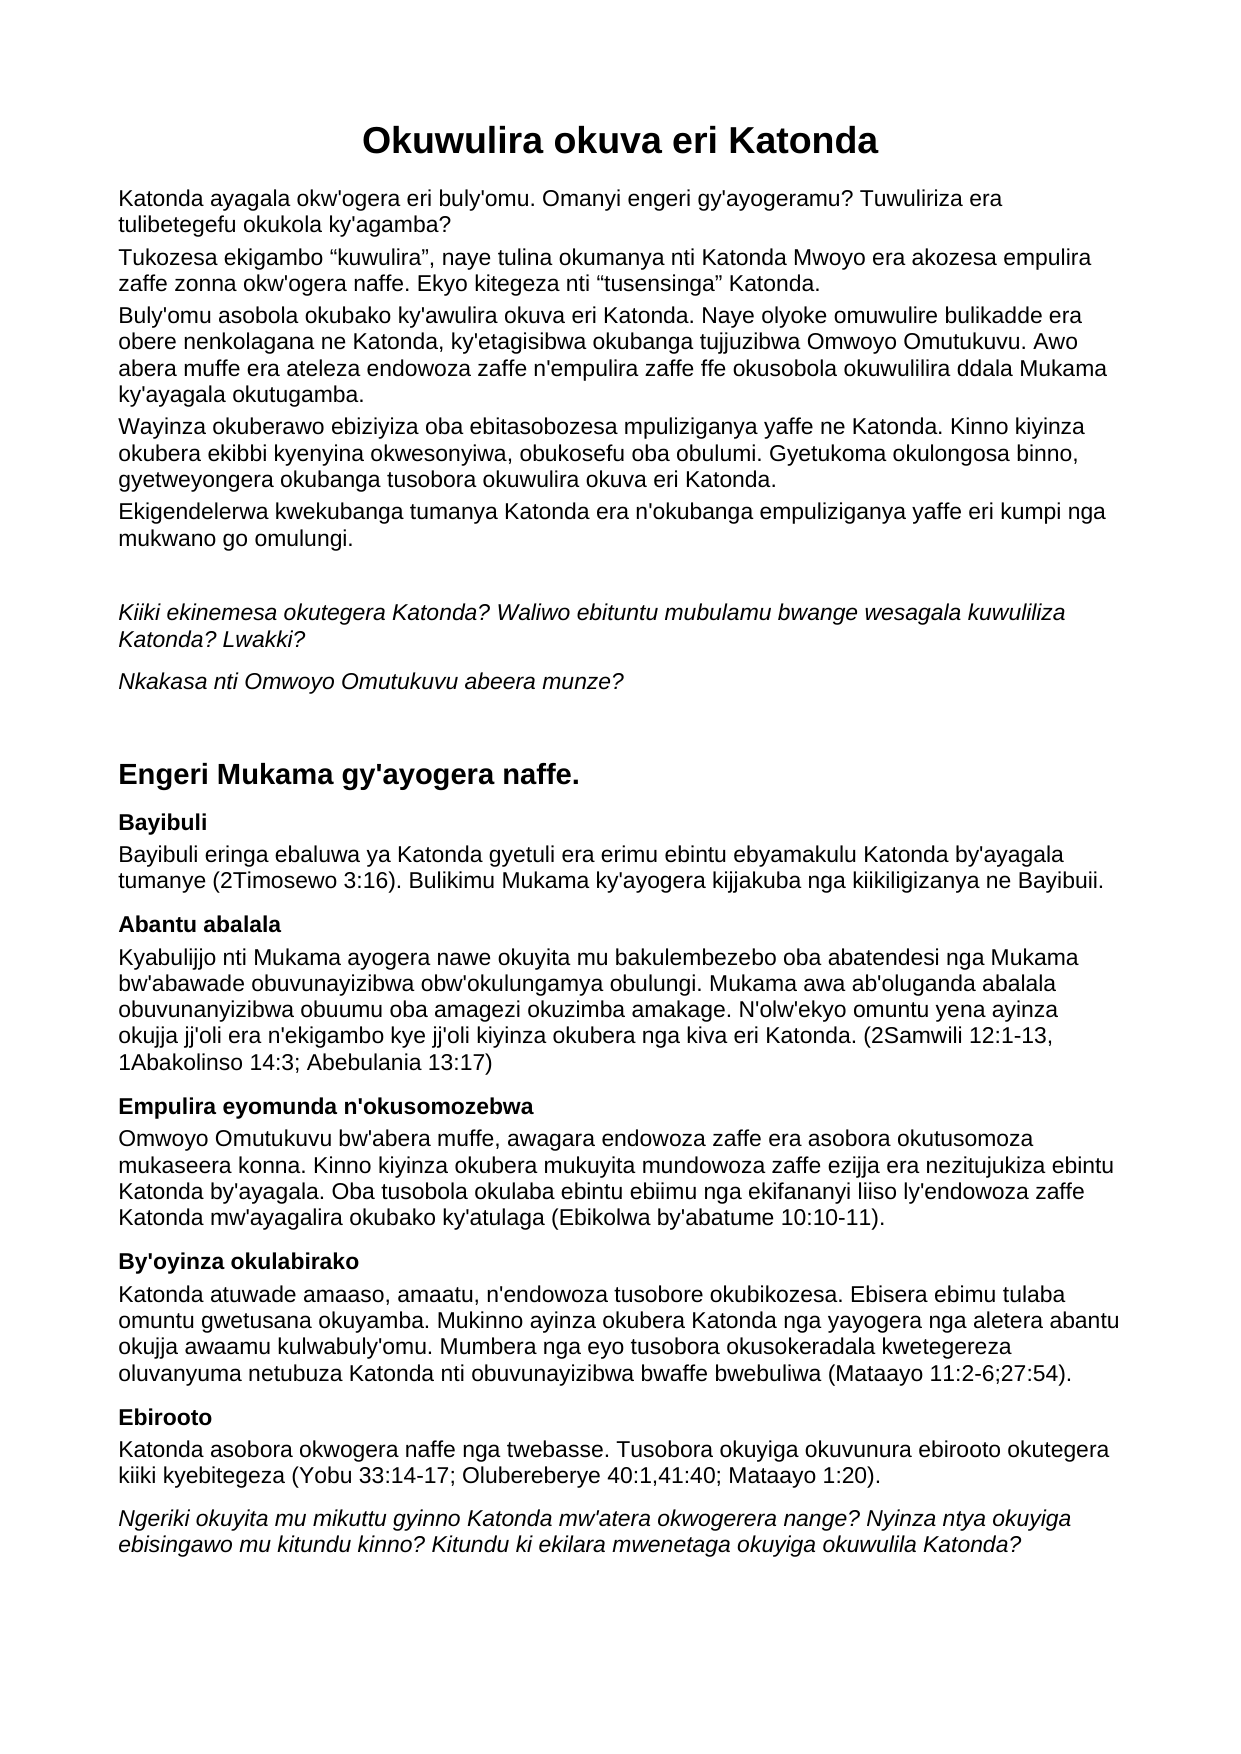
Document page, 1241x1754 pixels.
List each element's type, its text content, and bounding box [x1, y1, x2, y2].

text Omwoyo Omutukuvu bw'abera muffe, awagara endowoza zaffe era asobora okutusomoza mukaseera konna. Kinno kiyinza okubera mukuyita mundowoza zaffe ezijja era nezitujukiza ebintu Katonda by'ayagala. Oba tusobola okulaba ebintu ebiimu nga ekifananyi liiso ly'endowoza zaffe Katonda mw'ayagalira okubako ky'atulaga (Ebikolwa by'abatume 10:10-11). [118, 1125, 1122, 1231]
text Ngeriki okuyita mu mikuttu gyinno Katonda mw'atera okwogerera nange? Nyinza ntya okuyiga ebisingawo mu kitundu kinno? Kitundu ki ekilara mwenetaga okuyiga okuwulila Katonda? [118, 1505, 1122, 1558]
text Wayinza okuberawo ebiziyiza oba ebitasobozesa mpuliziganya yaffe ne Katonda. Kinno kiyinza okubera ekibbi kyenyina okwesonyiwa, obukosefu oba obulumi. Gyetukoma okulongosa binno, gyetweyongera okubanga tusobora okuwulira okuva eri Katonda. [118, 413, 1122, 492]
text Tukozesa ekigambo “kuwulira”, naye tulina okumanya nti Katonda Mwoyo era akozesa empulira zaffe zonna okw'ogera naffe. Ekyo kitegeza nti “tusensinga” Katonda. [118, 243, 1122, 296]
text Ekigendelerwa kwekubanga tumanya Katonda era n'okubanga empuliziganya yaffe eri kumpi nga mukwano go omulungi. [118, 498, 1122, 551]
text Katonda ayagala okw'ogera eri buly'omu. Omanyi engeri gy'ayogeramu? Tuwuliriza era tulibetegefu okukola ky'agamba? [118, 185, 1122, 238]
subtitle Ebirooto [118, 1404, 1122, 1430]
subtitle Okuwulira okuva eri Katonda [118, 118, 1122, 161]
subtitle By'oyinza okulabirako [118, 1248, 1122, 1275]
subtitle Engeri Mukama gy'ayogera naffe. [118, 757, 1122, 790]
text Kiiki ekinemesa okutegera Katonda? Waliwo ebituntu mubulamu bwange wesagala kuwuliliza Katonda? Lwakki? [118, 599, 1122, 652]
text Bayibuli eringa ebaluwa ya Katonda gyetuli era erimu ebintu ebyamakulu Katonda by'ayagala tumanye (2Timosewo 3:16). Bulikimu Mukama ky'ayogera kijjakuba nga kiikiligizanya ne Bayibuii. [118, 841, 1122, 893]
subtitle Empulira eyomunda n'okusomozebwa [118, 1093, 1122, 1119]
subtitle Bayibuli [118, 808, 1122, 835]
text Katonda asobora okwogera naffe nga twebasse. Tusobora okuyiga okuvunura ebirooto okutegera kiiki kyebitegeza (Yobu 33:14-17; Olubereberye 40:1,41:40; Mataayo 1:20). [118, 1436, 1122, 1489]
text Katonda atuwade amaaso, amaatu, n'endowoza tusobore okubikozesa. Ebisera ebimu tulaba omuntu gwetusana okuyamba. Mukinno ayinza okubera Katonda nga yayogera nga aletera abantu okujja awaamu kulwabuly'omu. Mumbera nga eyo tusobora okusokeradala kwetegereza oluvanyuma netubuza Katonda nti obuvunayizibwa bwaffe bwebuliwa (Mataayo 11:2-6;27:54). [118, 1281, 1122, 1386]
text Buly'omu asobola okubako ky'awulira okuva eri Katonda. Naye olyoke omuwulire bulikadde era obere nenkolagana ne Katonda, ky'etagisibwa okubanga tujjuzibwa Omwoyo Omutukuvu. Awo abera muffe era ateleza endowoza zaffe n'empulira zaffe ffe okusobola okuwulilira ddala Mukama ky'ayagala okutugamba. [118, 302, 1122, 407]
subtitle Abantu abalala [118, 911, 1122, 937]
text Kyabulijjo nti Mukama ayogera nawe okuyita mu bakulembezebo oba abatendesi nga Mukama bw'abawade obuvunayizibwa obw'okulungamya obulungi. Mukama awa ab'oluganda abalala obuvunanyizibwa obuumu oba amagezi okuzimba amakage. N'olw'ekyo omuntu yena ayinza okujja jj'oli era n'ekigambo kye jj'oli kiyinza okubera nga kiva eri Katonda. (2Samwili 12:1-13, 1Abakolinso 14:3; Abebulania 13:17) [118, 943, 1122, 1075]
text Nkakasa nti Omwoyo Omutukuvu abeera munze? [118, 668, 1122, 694]
